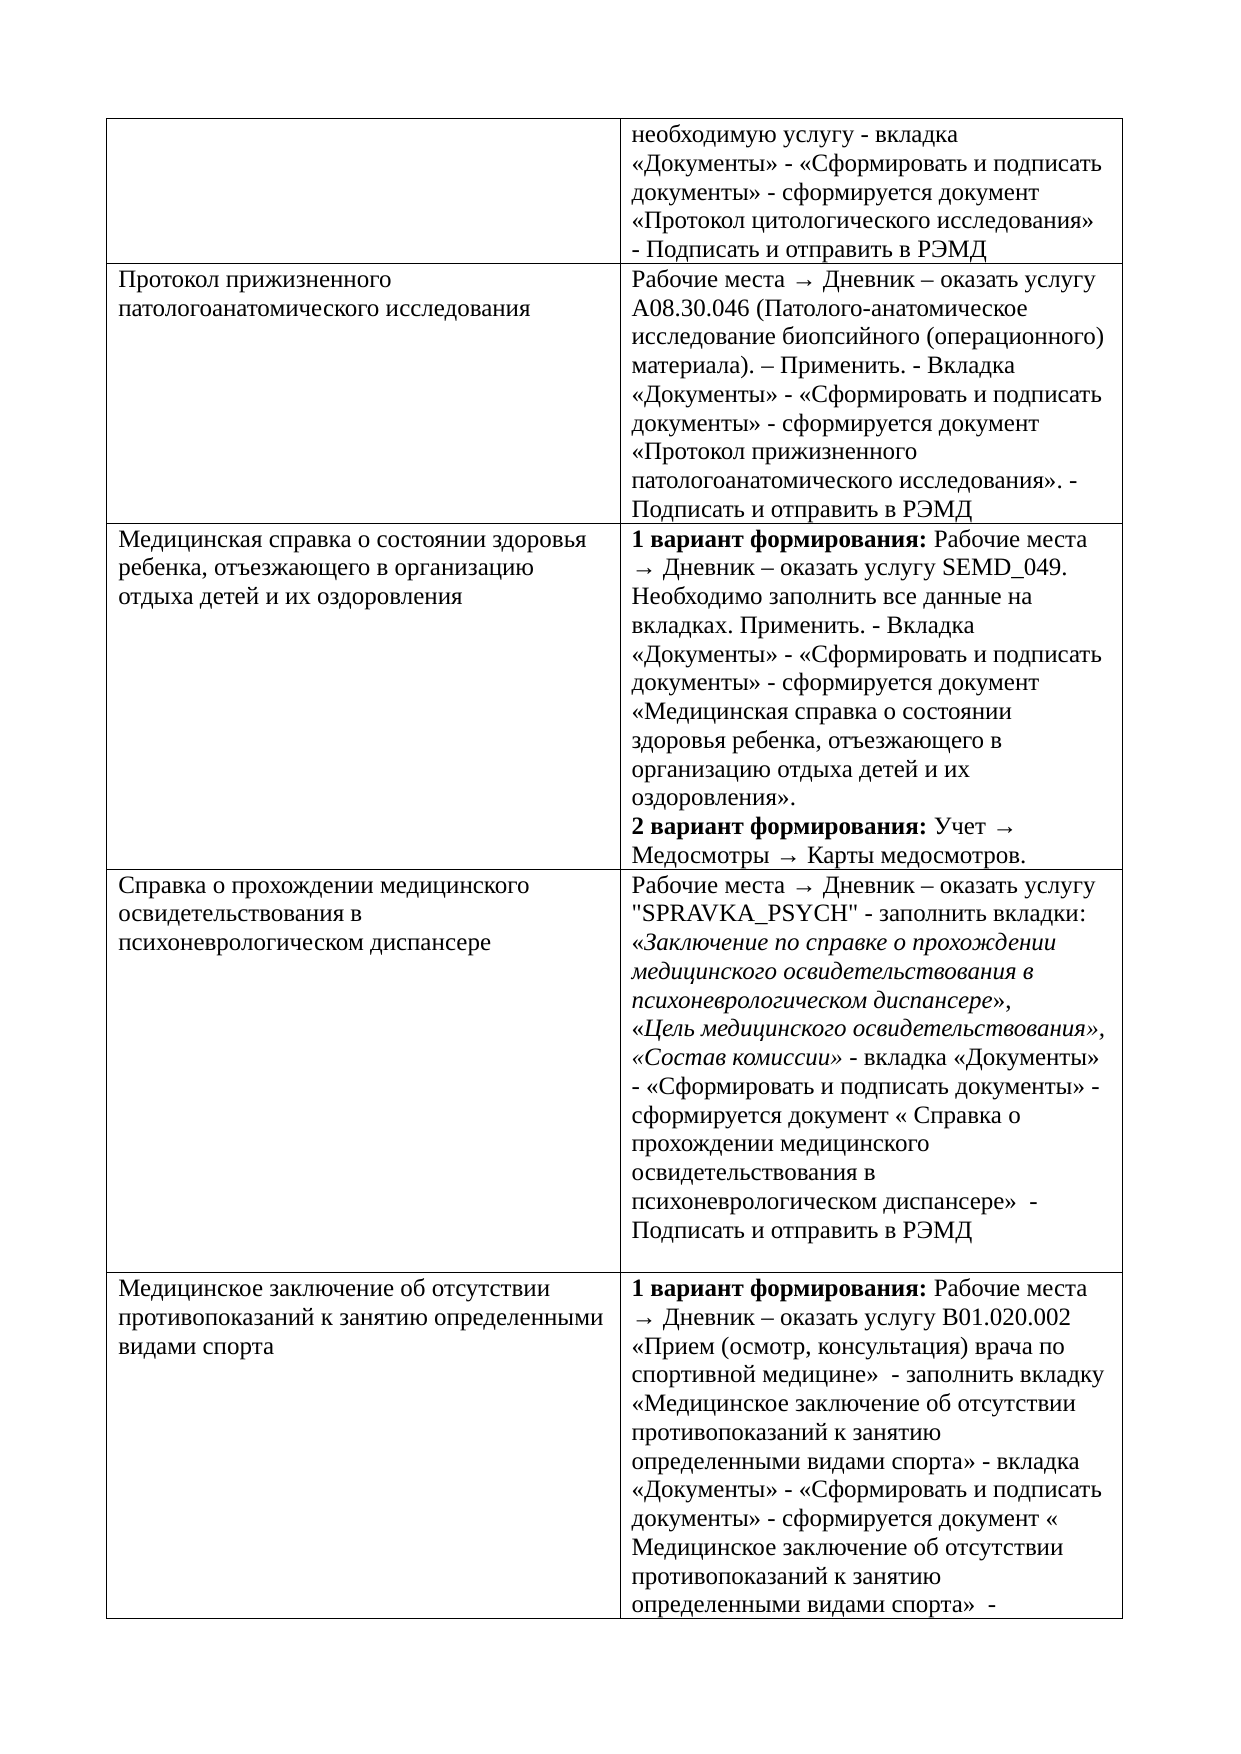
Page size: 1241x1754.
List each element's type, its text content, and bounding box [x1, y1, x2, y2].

table_cell 1 вариант формирования: Рабочие места → Дневник – оказать услугу B01.020.002 «Прием (осмотр, консультация) врача по спортивной медицине» - заполнить вкладку «Медицинское заключение об отсутствии противопоказаний к занятию определенными видами спорта» - вкладка «Документы» - «Сформировать и подписать документы» - сформируется документ « Медицинское заключение об отсутствии противопоказаний к занятию определенными видами спорта» [621, 1273, 1122, 1618]
table_cell Медицинское заключение об отсутствии противопоказаний к занятию определенными видами спорта [107, 1273, 620, 1618]
table_cell Рабочие места → Дневник – оказать услугу "SPRAVKA_PSYCH" - заполнить вкладки: «Заключение по справке о прохождении медицинского освидетельствования в психоневрологическом диспансере», «Цель медицинского освидетельствования», «Состав комиссии» - вкладка «Документы» - «Сформировать и подписать документы» - сформируется документ « Справка о прохождении медицинского освидетельствования в психоневрологическом диспансере» - Подписать и отправить в РЭМД [621, 870, 1122, 1272]
table_cell Медицинская справка о состоянии здоровья ребенка, отъезжающего в организацию отдыха детей и их оздоровления [107, 524, 620, 869]
table_cell Протокол прижизненного патологоанатомического исследования [107, 264, 620, 523]
table_cell Справка о прохождении медицинского освидетельствования в психоневрологическом диспансере [107, 870, 620, 1272]
table_cell 1 вариант формирования: Рабочие места → Дневник – оказать услугу SEMD_049. Необходимо заполнить все данные на вкладках. Применить. - Вкладка «Документы» - «Сформировать и подписать документы» - сформируется документ «Медицинская справка о состоянии здоровья ребенка, отъезжающего в организацию отдыха детей и их оздоровления». 2 вариант формирования: Учет → Медосмотры → Карты медосмотров. [621, 524, 1122, 869]
table_cell Рабочие места → Дневник – оказать услугу А08.30.046 (Патолого-анатомическое исследование биопсийного (операционного) материала). – Применить. - Вкладка «Документы» - «Сформировать и подписать документы» - сформируется документ «Протокол прижизненного патологоанатомического исследования». - Подписать и отправить в РЭМД [621, 264, 1122, 523]
table_cell необходимую услугу - вкладка «Документы» - «Сформировать и подписать документы» - сформируется документ «Протокол цитологического исследования» - Подписать и отправить в РЭМД [621, 119, 1122, 263]
table_cell [107, 119, 620, 263]
